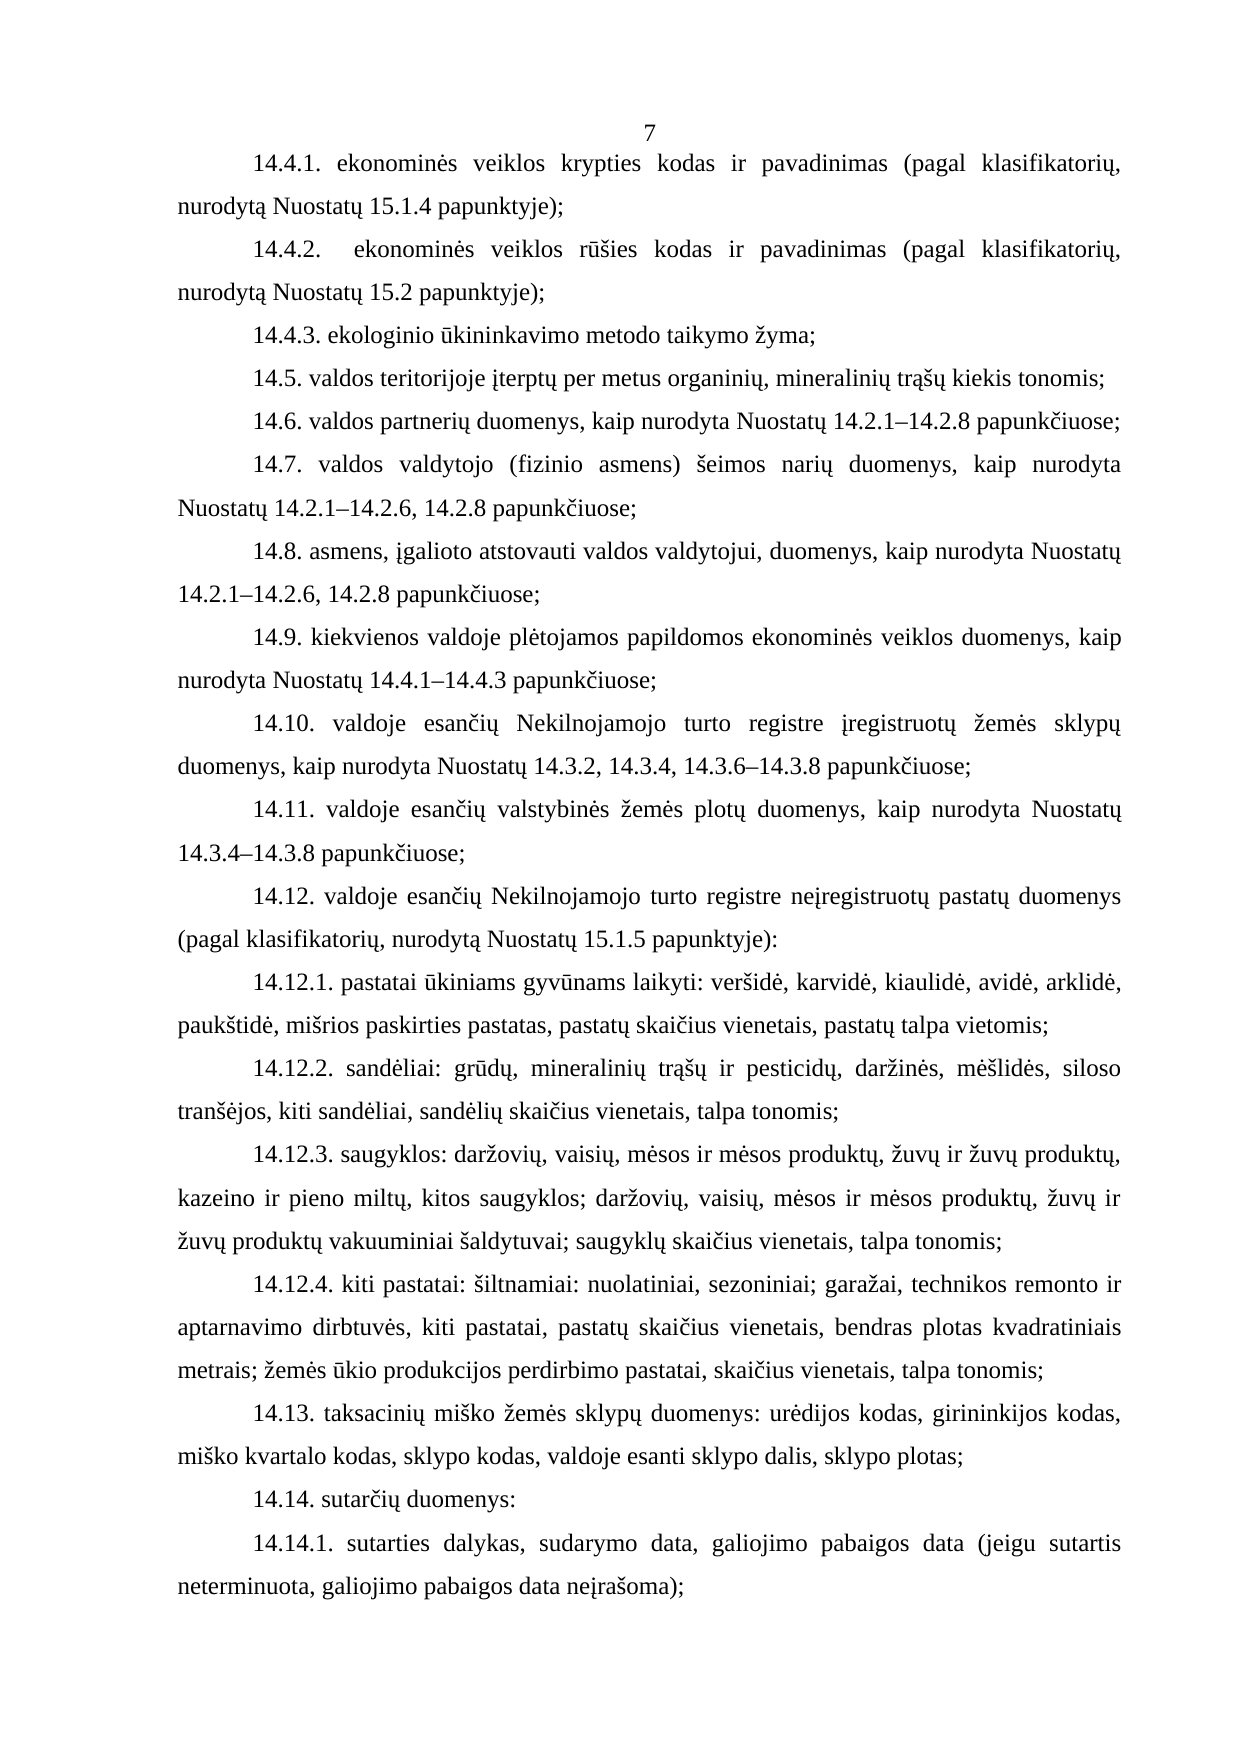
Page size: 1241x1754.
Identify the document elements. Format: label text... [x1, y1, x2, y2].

text 14.4.2. ekonominės veiklos rūšies kodas ir pavadinimas (pagal klasifikatorių, nurodytą Nuostatų 15.2 papunktyje); [177, 234, 1122, 306]
text 14.14.1. sutarties dalykas, sudarymo data, galiojimo pabaigos data (jeigu sutartis neterminuota, galiojimo pabaigos data neįrašoma); [177, 1528, 1122, 1599]
text 14.4.3. ekologinio ūkininkavimo metodo taikymo žyma; [177, 320, 1122, 349]
text 14.12.3. saugyklos: daržovių, vaisių, mėsos ir mėsos produktų, žuvų ir žuvų produktų, kazeino ir pieno miltų, kitos saugyklos; daržovių, vaisių, mėsos ir mėsos produktų, žuvų ir žuvų produktų vakuuminiai šaldytuvai; saugyklų skaičius vienetais, talpa tonomis; [177, 1139, 1122, 1254]
text 14.12.2. sandėliai: grūdų, mineralinių trąšų ir pesticidų, daržinės, mėšlidės, siloso tranšėjos, kiti sandėliai, sandėlių skaičius vienetais, talpa tonomis; [177, 1053, 1122, 1125]
text 14.7. valdos valdytojo (fizinio asmens) šeimos narių duomenys, kaip nurodyta Nuostatų 14.2.1–14.2.6, 14.2.8 papunkčiuose; [177, 449, 1122, 521]
text 14.8. asmens, įgalioto atstovauti valdos valdytojui, duomenys, kaip nurodyta Nuostatų 14.2.1–14.2.6, 14.2.8 papunkčiuose; [177, 536, 1122, 608]
text 14.5. valdos teritorijoje įterptų per metus organinių, mineralinių trąšų kiekis tonomis; [177, 363, 1122, 392]
text 14.14. sutarčių duomenys: [177, 1484, 1122, 1513]
text 14.12. valdoje esančių Nekilnojamojo turto registre neįregistruotų pastatų duomenys (pagal klasifikatorių, nurodytą Nuostatų 15.1.5 papunktyje): [177, 881, 1122, 953]
text 14.10. valdoje esančių Nekilnojamojo turto registre įregistruotų žemės sklypų duomenys, kaip nurodyta Nuostatų 14.3.2, 14.3.4, 14.3.6–14.3.8 papunkčiuose; [177, 708, 1122, 780]
text 14.6. valdos partnerių duomenys, kaip nurodyta Nuostatų 14.2.1–14.2.8 papunkčiuose; [177, 406, 1122, 435]
text 14.12.1. pastatai ūkiniams gyvūnams laikyti: veršidė, karvidė, kiaulidė, avidė, arklidė, paukštidė, mišrios paskirties pastatas, pastatų skaičius vienetais, pastatų talpa vietomis; [177, 967, 1122, 1039]
text 14.4.1. ekonominės veiklos krypties kodas ir pavadinimas (pagal klasifikatorių, nurodytą Nuostatų 15.1.4 papunktyje); [177, 148, 1122, 219]
text 14.12.4. kiti pastatai: šiltnamiai: nuolatiniai, sezoniniai; garažai, technikos remonto ir aptarnavimo dirbtuvės, kiti pastatai, pastatų skaičius vienetais, bendras plotas kvadratiniais metrais; žemės ūkio produkcijos perdirbimo pastatai, skaičius vienetais, talpa tonomis; [177, 1269, 1122, 1384]
text 14.11. valdoje esančių valstybinės žemės plotų duomenys, kaip nurodyta Nuostatų 14.3.4–14.3.8 papunkčiuose; [177, 794, 1122, 866]
text 14.9. kiekvienos valdoje plėtojamos papildomos ekonominės veiklos duomenys, kaip nurodyta Nuostatų 14.4.1–14.4.3 papunkčiuose; [177, 622, 1122, 694]
text 14.13. taksacinių miško žemės sklypų duomenys: urėdijos kodas, girininkijos kodas, miško kvartalo kodas, sklypo kodas, valdoje esanti sklypo dalis, sklypo plotas; [177, 1398, 1122, 1470]
